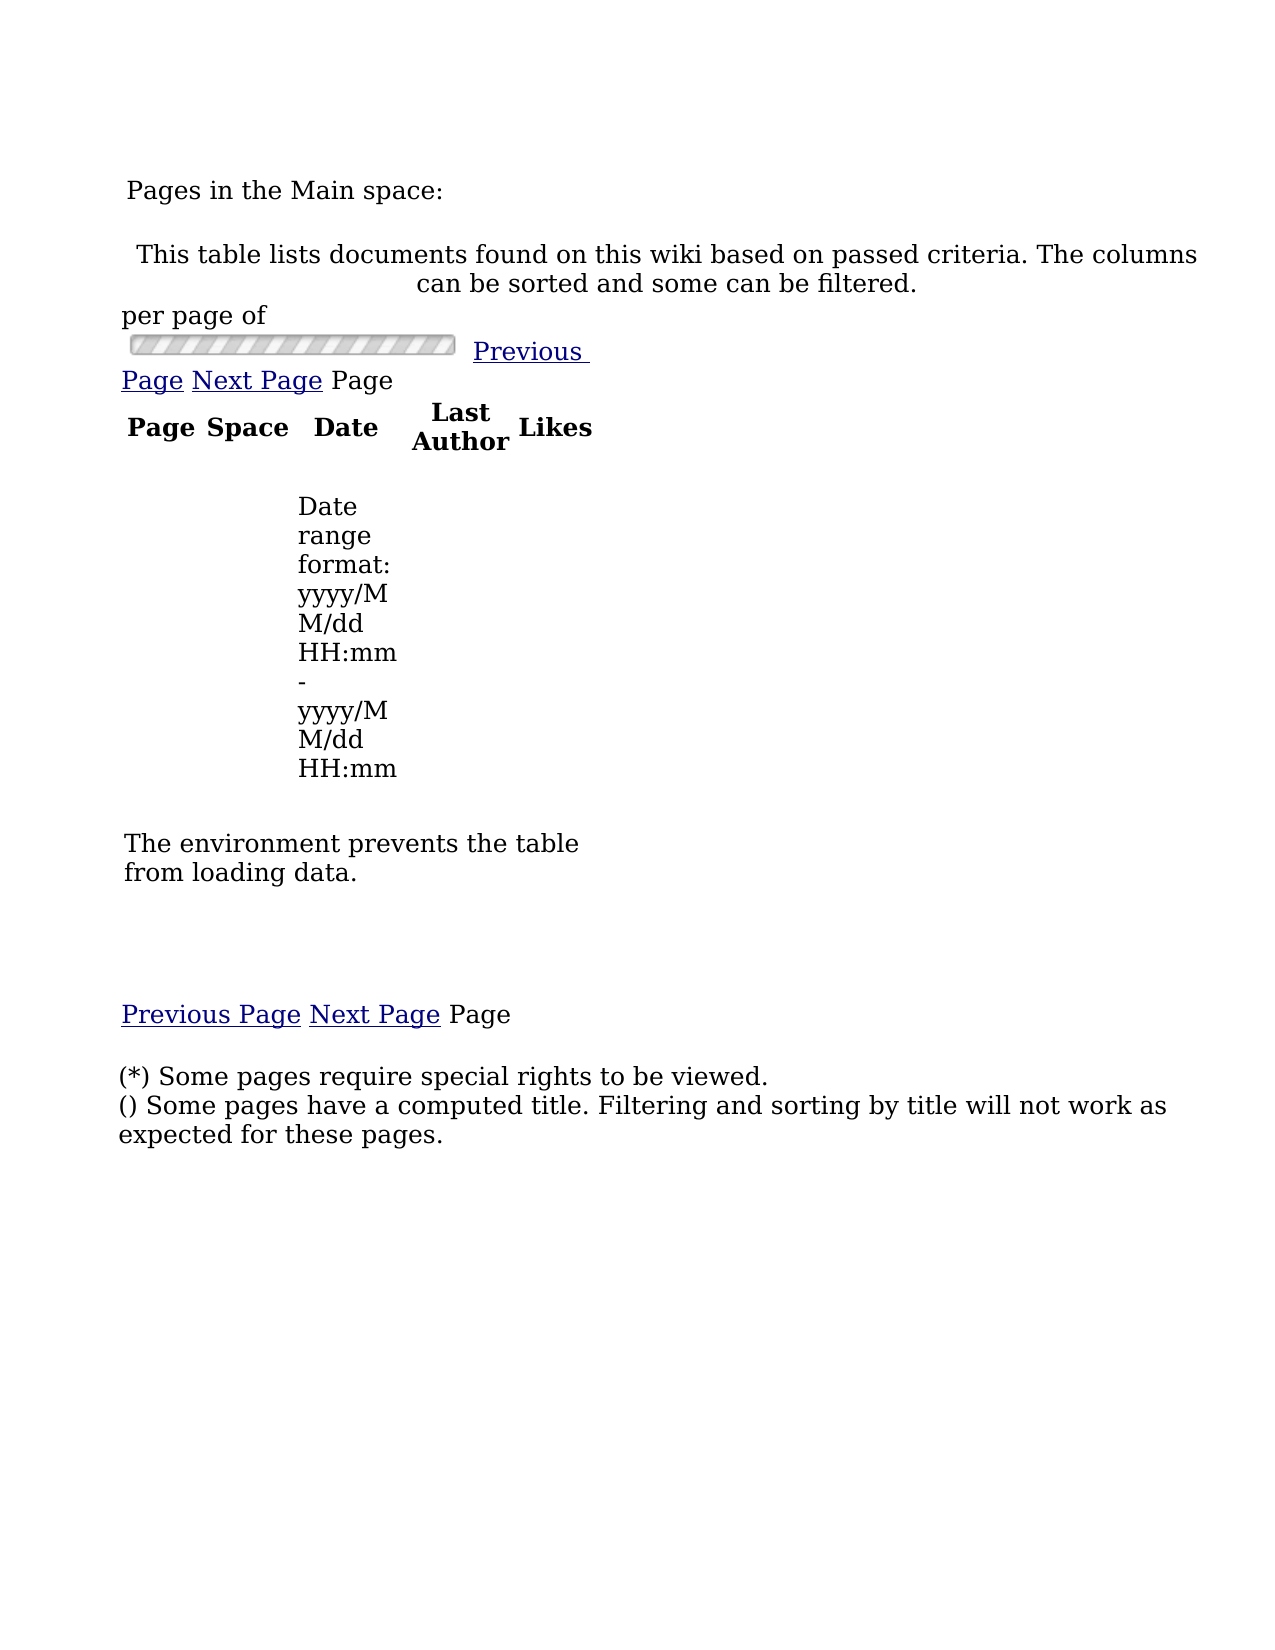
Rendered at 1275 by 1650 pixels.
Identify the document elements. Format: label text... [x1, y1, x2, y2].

table_cell [121, 890, 604, 954]
text () Some pages have a computed title. Filtering and sorting by title will not work as expected for these pages. [118, 1091, 1216, 1150]
table_cell [201, 489, 295, 826]
table_header Likes [515, 395, 604, 489]
table_cell Previous Page Next Page Page [118, 998, 607, 1062]
table_cell The environment prevents the table from loading data. [121, 826, 604, 890]
table_cell Date range format: yyyy/MM/dd HH:mm - yyyy/MM/dd HH:mm [295, 489, 406, 826]
table_cell [515, 489, 604, 826]
table_header Last Author [406, 395, 515, 489]
table_header Date [295, 395, 406, 489]
text This table lists documents found on this wiki based on passed criteria. The columns can be sorted and some can be filtered. [118, 240, 1216, 298]
table_header Page [121, 395, 201, 489]
table_header Space [201, 395, 295, 489]
table_cell [406, 489, 515, 826]
text (*) Some pages require special rights to be viewed. [118, 1062, 1216, 1091]
picture [121, 330, 465, 360]
table_cell [121, 489, 201, 826]
text Pages in the Main space: [118, 176, 1216, 206]
table_cell [118, 958, 607, 998]
table_header per page of Previous Page Next Page Page [118, 298, 607, 958]
